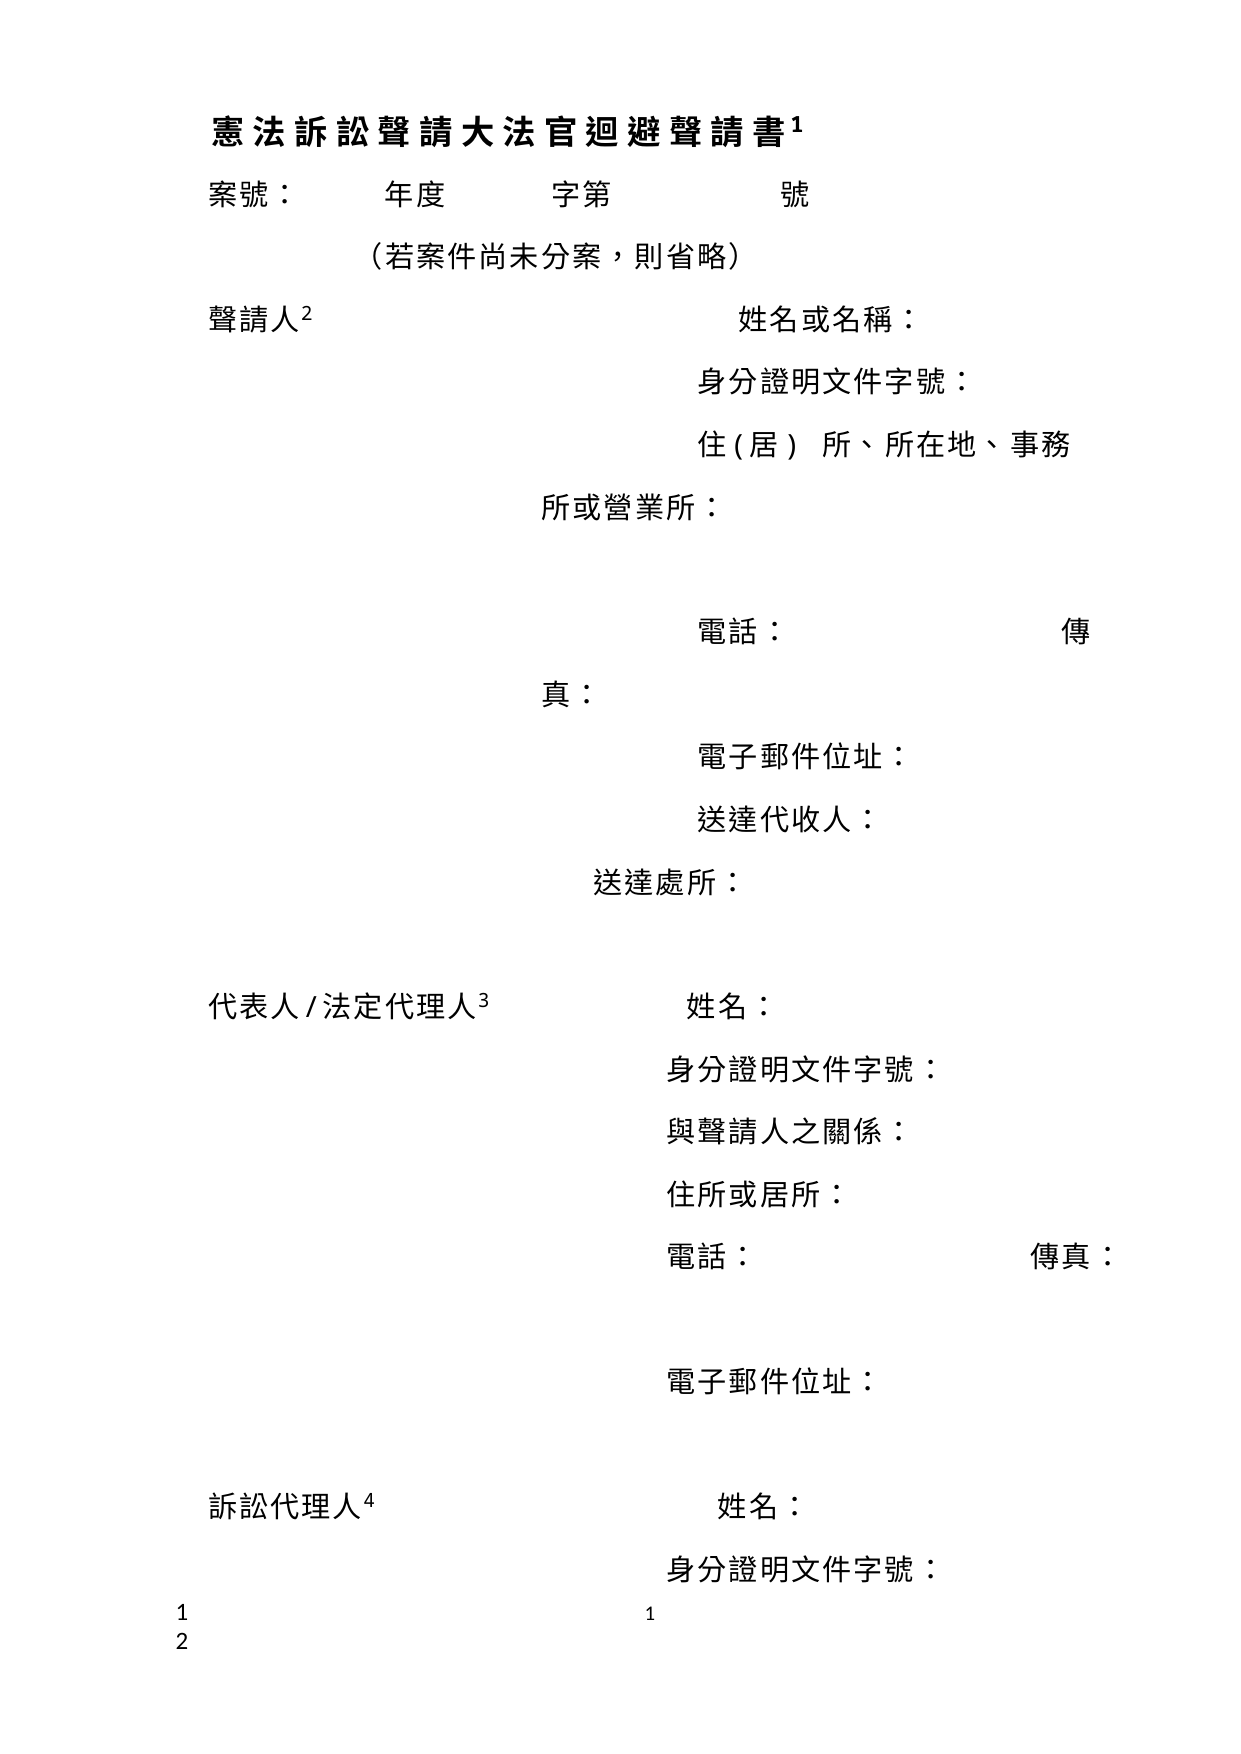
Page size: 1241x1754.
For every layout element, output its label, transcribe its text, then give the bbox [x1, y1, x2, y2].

text 訴訟代理人 姓名： [207, 1464, 1092, 1526]
text 與聲請人之關係： [207, 1089, 1092, 1151]
text 身分證明文件字號： [236, 339, 1092, 401]
text 身分證明文件字號： [207, 1026, 1092, 1089]
text 送達代收人： [236, 776, 1092, 839]
text 代表人/法定代理人 姓名： [207, 964, 1092, 1026]
text 電子郵件位址： [236, 714, 1092, 776]
text 送達處所： [207, 839, 1092, 901]
text 電話： 傳真： [236, 589, 1092, 714]
text 住所或居所： [207, 1151, 1092, 1214]
text 住(居) 所、所在地、事務所或營業所： [236, 401, 1092, 526]
text 案號： 年度 字第 號 [207, 151, 1092, 214]
text （若案件尚未分案，則省略） [207, 214, 1092, 276]
text 電話： 傳真： [207, 1214, 1092, 1339]
text 身分證明文件字號： [207, 1526, 1092, 1589]
text 電子郵件位址： [207, 1339, 1092, 1401]
text 聲請人 姓名或名稱： [207, 276, 1092, 339]
text 憲法訴訟聲請大法官迴避聲請書 [207, 89, 1092, 151]
